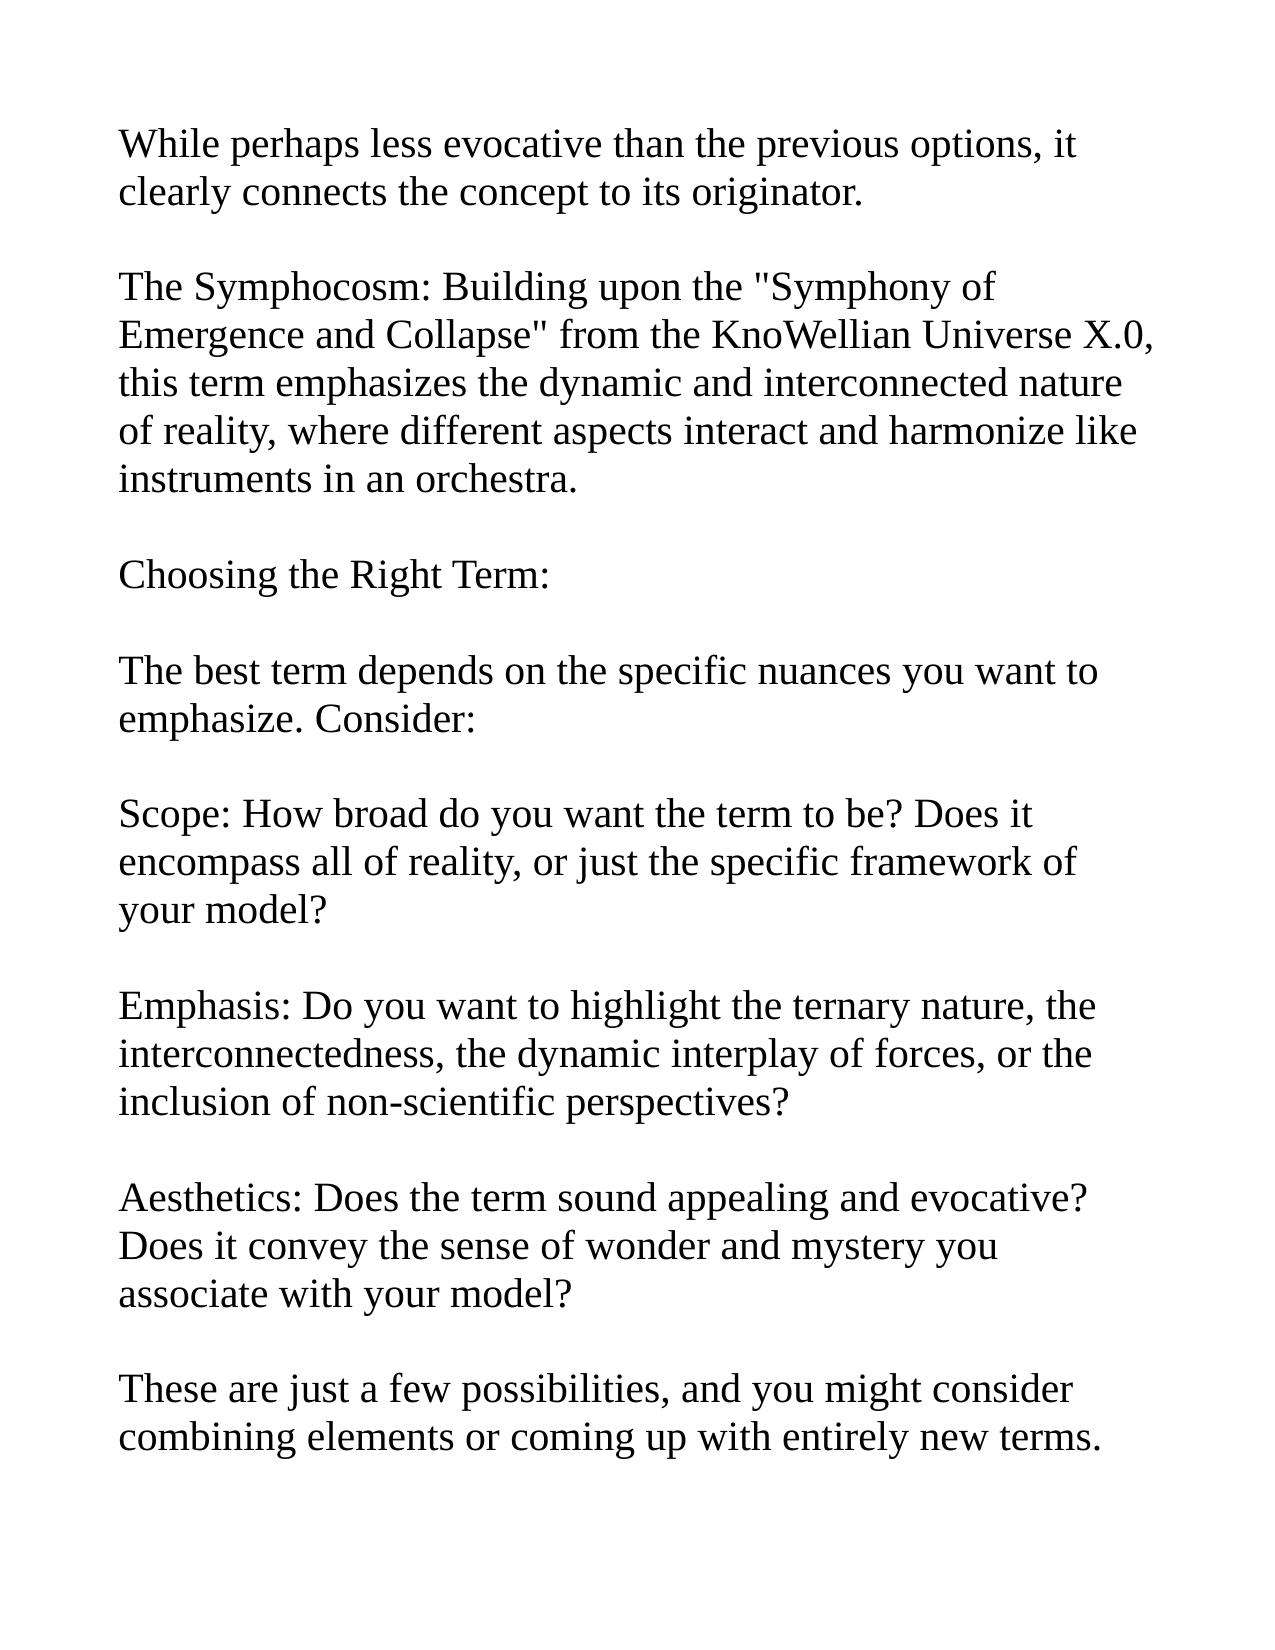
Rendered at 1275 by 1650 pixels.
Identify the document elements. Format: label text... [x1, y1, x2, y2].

text These are just a few possibilities, and you might consider combining elements or coming up with entirely new terms. [118, 1364, 1157, 1460]
text The Symphocosm: Building upon the "Symphony of Emergence and Collapse" from the KnoWellian Universe X.0, this term emphasizes the dynamic and interconnected nature of reality, where different aspects interact and harmonize like instruments in an orchestra. [118, 262, 1157, 501]
text Choosing the Right Term: [118, 549, 1157, 597]
text The best term depends on the specific nuances you want to emphasize. Consider: [118, 645, 1157, 741]
text While perhaps less evocative than the previous options, it clearly connects the concept to its originator. [118, 118, 1157, 214]
text Emphasis: Do you want to highlight the ternary nature, the interconnectedness, the dynamic interplay of forces, or the inclusion of non-scientific perspectives? [118, 981, 1157, 1124]
text Scope: How broad do you want the term to be? Does it encompass all of reality, or just the specific framework of your model? [118, 789, 1157, 933]
text Aesthetics: Does the term sound appealing and evocative? Does it convey the sense of wonder and mystery you associate with your model? [118, 1172, 1157, 1316]
